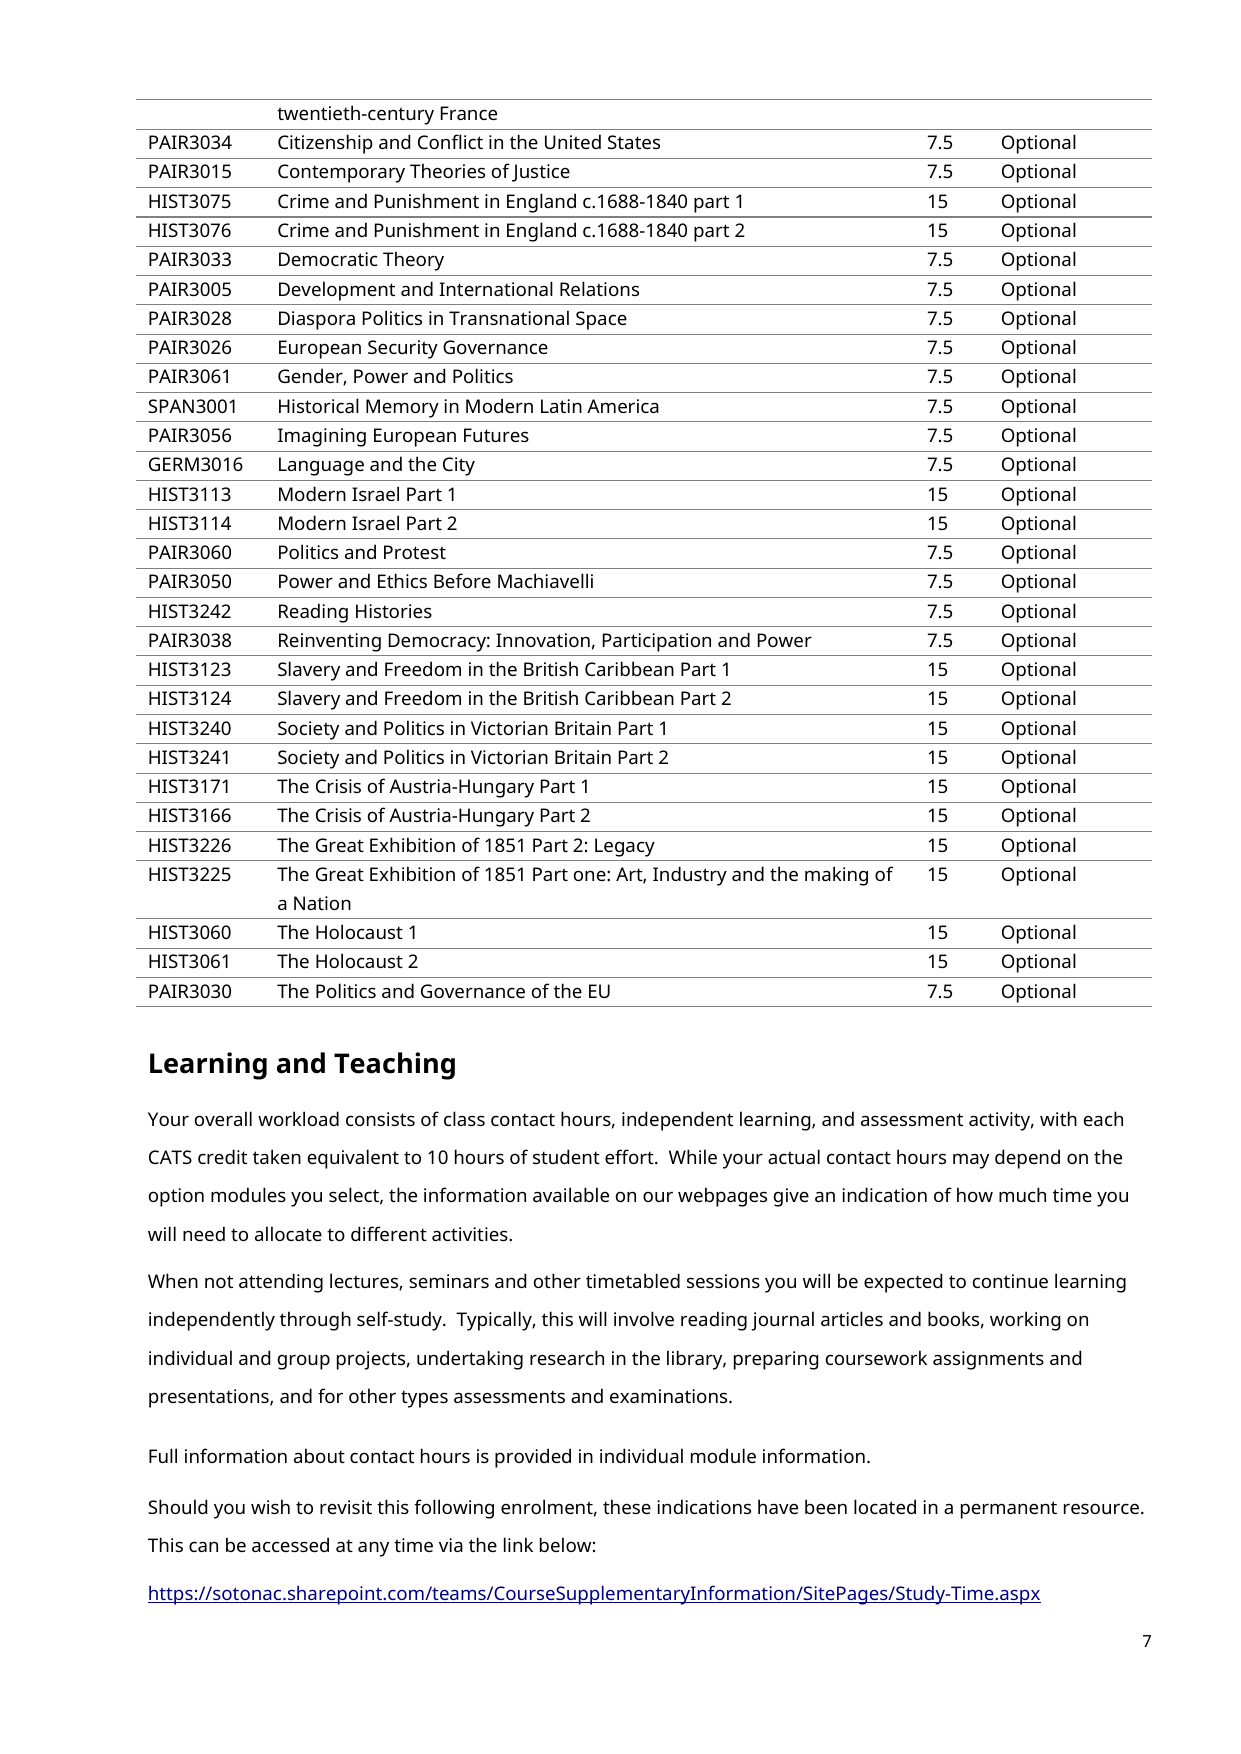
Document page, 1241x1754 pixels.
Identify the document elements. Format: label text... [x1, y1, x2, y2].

table_cell Optional [989, 510, 1152, 538]
table_cell Optional [989, 247, 1152, 275]
table_cell 15 [916, 803, 989, 831]
table_cell Historical Memory in Modern Latin America [266, 393, 916, 421]
table_cell 7.5 [916, 627, 989, 655]
table_cell 7.5 [916, 598, 989, 626]
table_cell HIST3226 [136, 832, 266, 860]
table_cell 15 [916, 774, 989, 802]
table_cell Modern Israel Part 2 [266, 510, 916, 538]
table_cell Society and Politics in Victorian Britain Part 2 [266, 744, 916, 772]
table_cell PAIR3005 [136, 276, 266, 304]
table_cell Contemporary Theories of Justice [266, 159, 916, 187]
table_cell Optional [989, 452, 1152, 480]
table_cell The Great Exhibition of 1851 Part one: Art, Industry and the making of a Nation [266, 861, 916, 918]
table_cell HIST3061 [136, 949, 266, 977]
text When not attending lectures, seminars and other timetabled sessions you will be expected to continue learning independently through self-study. Typically, this will involve reading journal articles and books, working on individual and group projects, undertaking research in the library, preparing coursework assignments and presentations, and for other types assessments and examinations. [148, 1268, 1152, 1409]
table_cell Reinventing Democracy: Innovation, Participation and Power [266, 627, 916, 655]
table_cell twentieth-century France [266, 100, 916, 128]
table_cell 15 [916, 861, 989, 918]
table_cell Optional [989, 744, 1152, 772]
table_cell PAIR3060 [136, 539, 266, 568]
table_cell 15 [916, 744, 989, 772]
table_cell 15 [916, 510, 989, 538]
table_cell Optional [989, 803, 1152, 831]
table_cell 15 [916, 481, 989, 509]
table_cell Gender, Power and Politics [266, 364, 916, 392]
table_cell Optional [989, 656, 1152, 685]
table_cell PAIR3038 [136, 627, 266, 655]
table_cell Optional [989, 832, 1152, 860]
table_cell Language and the City [266, 452, 916, 480]
table_cell The Holocaust 1 [266, 919, 916, 948]
table_cell Reading Histories [266, 598, 916, 626]
table_cell Optional [989, 130, 1152, 158]
table_cell 15 [916, 656, 989, 685]
table_cell 7.5 [916, 364, 989, 392]
table_cell HIST3114 [136, 510, 266, 538]
table_cell PAIR3034 [136, 130, 266, 158]
table_cell Slavery and Freedom in the British Caribbean Part 1 [266, 656, 916, 685]
table_cell HIST3240 [136, 715, 266, 743]
table_cell Optional [989, 188, 1152, 216]
table_cell 7.5 [916, 159, 989, 187]
table_cell Optional [989, 335, 1152, 363]
table_cell Power and Ethics Before Machiavelli [266, 569, 916, 597]
table_cell Optional [989, 539, 1152, 568]
table_cell 7.5 [916, 393, 989, 421]
table_cell Optional [989, 715, 1152, 743]
table_cell PAIR3061 [136, 364, 266, 392]
text Full information about contact hours is provided in individual module information. [148, 1443, 1152, 1469]
table_cell HIST3123 [136, 656, 266, 685]
text https://sotonac.sharepoint.com/teams/CourseSupplementaryInformation/SitePages/Study-Time.aspx [148, 1580, 1152, 1605]
table_cell 7.5 [916, 569, 989, 597]
table_cell 7.5 [916, 422, 989, 451]
table_cell The Holocaust 2 [266, 949, 916, 977]
table_cell The Politics and Governance of the EU [266, 978, 916, 1006]
table_cell HIST3241 [136, 744, 266, 772]
table_cell Optional [989, 598, 1152, 626]
table_cell HIST3113 [136, 481, 266, 509]
table_cell The Crisis of Austria-Hungary Part 1 [266, 774, 916, 802]
table_cell 7.5 [916, 978, 989, 1006]
table_cell HIST3166 [136, 803, 266, 831]
table_cell Imagining European Futures [266, 422, 916, 451]
table_cell Citizenship and Conflict in the United States [266, 130, 916, 158]
table_cell Modern Israel Part 1 [266, 481, 916, 509]
table_cell 7.5 [916, 452, 989, 480]
table_cell HIST3076 [136, 218, 266, 246]
table_cell [136, 100, 266, 128]
table_cell Crime and Punishment in England c.1688-1840 part 2 [266, 218, 916, 246]
text Should you wish to revisit this following enrolment, these indications have been located in a permanent resource. This can be accessed at any time via the link below: [148, 1494, 1152, 1558]
table_cell 15 [916, 715, 989, 743]
table_cell 15 [916, 949, 989, 977]
table_cell PAIR3026 [136, 335, 266, 363]
table_cell Optional [989, 276, 1152, 304]
table_cell Optional [989, 218, 1152, 246]
table_cell PAIR3028 [136, 305, 266, 333]
table_cell 15 [916, 686, 989, 714]
table_cell Optional [989, 949, 1152, 977]
table_cell 15 [916, 832, 989, 860]
table_cell PAIR3056 [136, 422, 266, 451]
table_cell Optional [989, 569, 1152, 597]
table_cell HIST3124 [136, 686, 266, 714]
table_cell 7.5 [916, 130, 989, 158]
table_cell Democratic Theory [266, 247, 916, 275]
table_cell 15 [916, 188, 989, 216]
table_cell Slavery and Freedom in the British Caribbean Part 2 [266, 686, 916, 714]
table_cell Optional [989, 978, 1152, 1006]
table_cell [989, 100, 1152, 128]
table_cell [916, 100, 989, 128]
table_cell PAIR3050 [136, 569, 266, 597]
table_cell PAIR3015 [136, 159, 266, 187]
table_cell Optional [989, 364, 1152, 392]
text Your overall workload consists of class contact hours, independent learning, and assessment activity, with each CATS credit taken equivalent to 10 hours of student effort. While your actual contact hours may depend on the option modules you select, the information available on our webpages give an indication of how much time you will need to allocate to different activities. [148, 1106, 1152, 1246]
table_cell European Security Governance [266, 335, 916, 363]
table_cell Optional [989, 919, 1152, 948]
table_cell 7.5 [916, 305, 989, 333]
table_cell The Crisis of Austria-Hungary Part 2 [266, 803, 916, 831]
table_cell GERM3016 [136, 452, 266, 480]
table_cell Optional [989, 686, 1152, 714]
table_cell 7.5 [916, 335, 989, 363]
table_cell PAIR3033 [136, 247, 266, 275]
table_cell Optional [989, 159, 1152, 187]
table_cell 15 [916, 218, 989, 246]
table_cell HIST3075 [136, 188, 266, 216]
table_cell Politics and Protest [266, 539, 916, 568]
table_cell PAIR3030 [136, 978, 266, 1006]
table_cell The Great Exhibition of 1851 Part 2: Legacy [266, 832, 916, 860]
table_cell Optional [989, 774, 1152, 802]
table_cell Optional [989, 627, 1152, 655]
table_cell Diaspora Politics in Transnational Space [266, 305, 916, 333]
table_cell HIST3242 [136, 598, 266, 626]
table_cell Crime and Punishment in England c.1688-1840 part 1 [266, 188, 916, 216]
table_cell Optional [989, 861, 1152, 918]
table_cell Development and International Relations [266, 276, 916, 304]
table_cell 7.5 [916, 539, 989, 568]
table_cell 7.5 [916, 247, 989, 275]
subtitle Learning and Teaching [148, 1045, 1152, 1082]
table_cell Optional [989, 305, 1152, 333]
table_cell Optional [989, 422, 1152, 451]
table_cell Society and Politics in Victorian Britain Part 1 [266, 715, 916, 743]
table_cell 7.5 [916, 276, 989, 304]
table_cell Optional [989, 481, 1152, 509]
table_cell HIST3225 [136, 861, 266, 918]
table_cell HIST3060 [136, 919, 266, 948]
table_cell SPAN3001 [136, 393, 266, 421]
table_cell 15 [916, 919, 989, 948]
table_cell Optional [989, 393, 1152, 421]
table_cell HIST3171 [136, 774, 266, 802]
